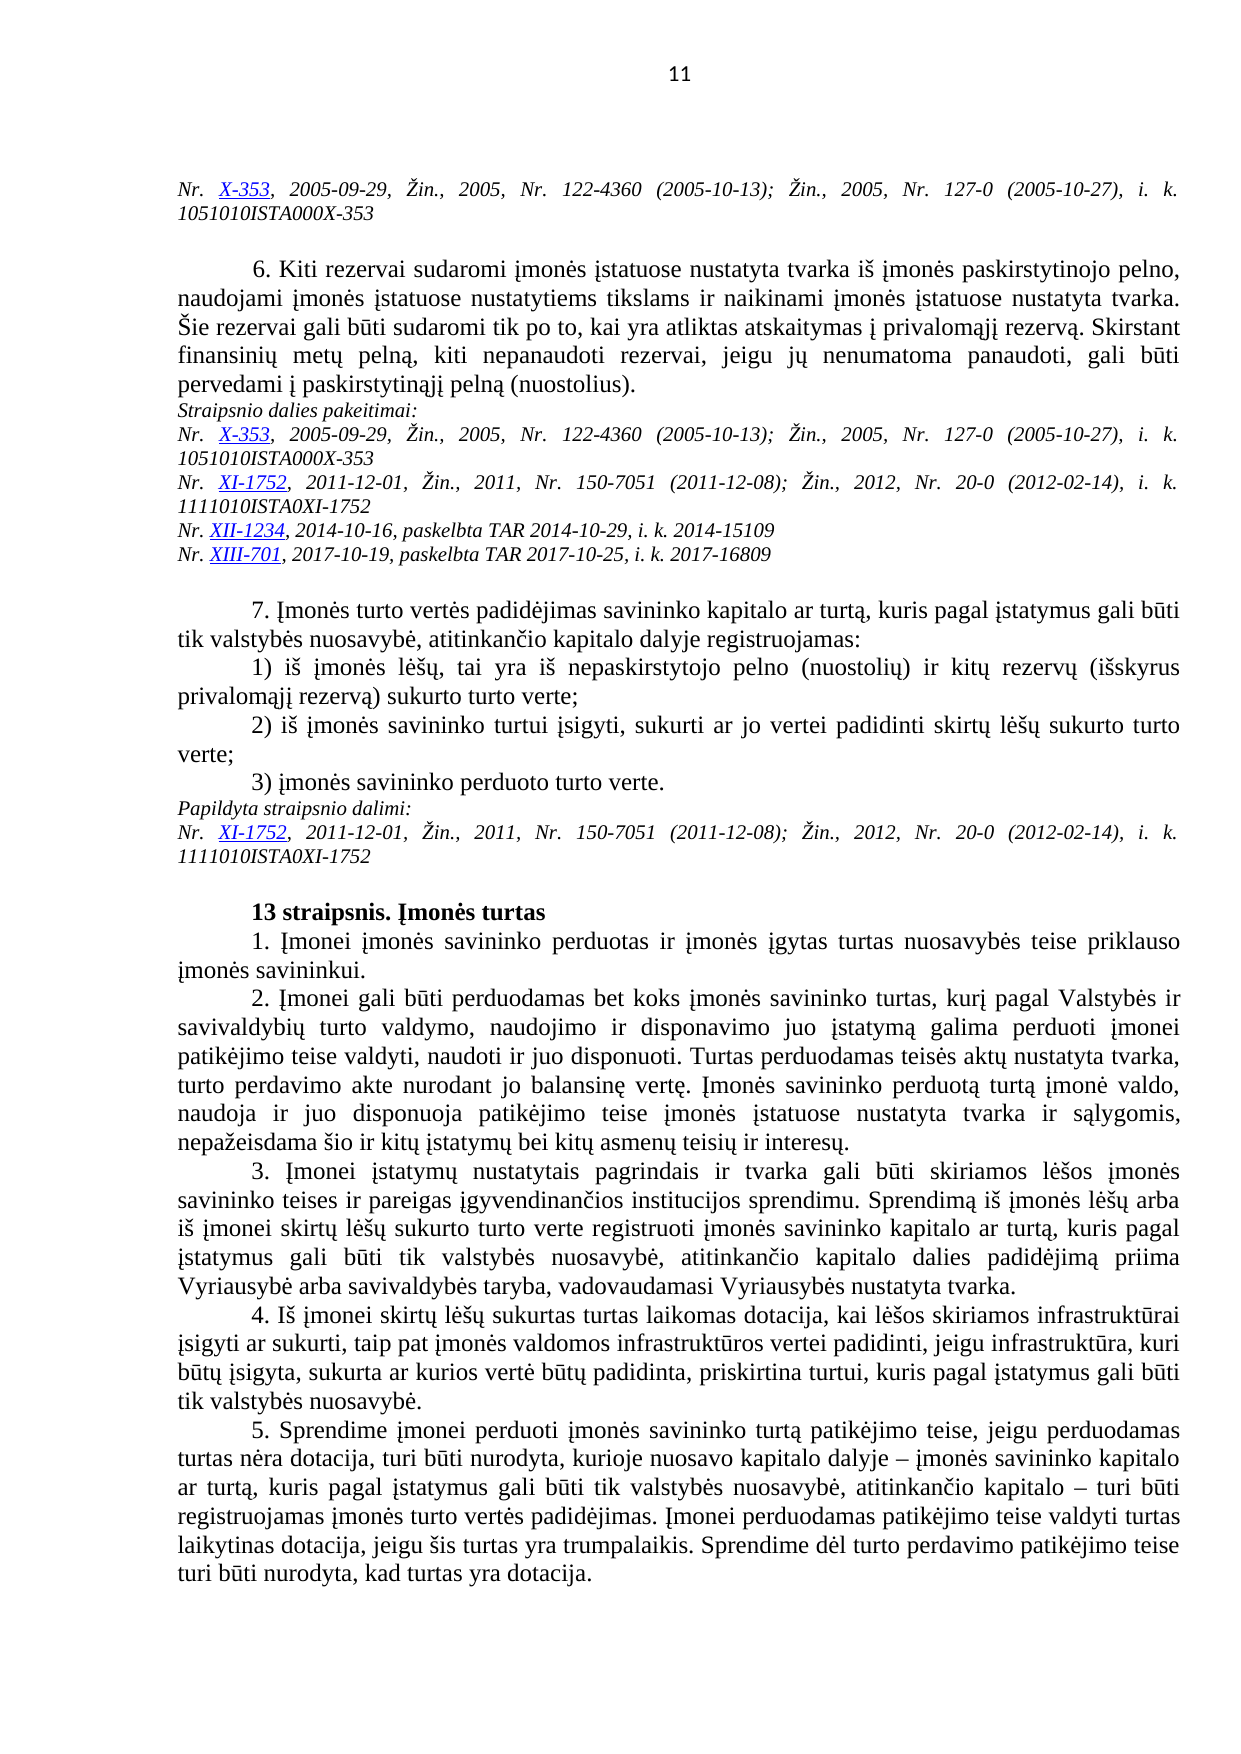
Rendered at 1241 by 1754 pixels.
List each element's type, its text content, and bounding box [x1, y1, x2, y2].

text Nr. X-353, 2005-09-29, Žin., 2005, Nr. 122-4360 (2005-10-13); Žin., 2005, Nr. 127-0 (2005-10-27), i. k. 1051010ISTA000X-353 [177, 177, 1181, 225]
text 4. Iš įmonei skirtų lėšų sukurtas turtas laikomas dotacija, kai lėšos skiriamos infrastruktūrai įsigyti ar sukurti, taip pat įmonės valdomos infrastruktūros vertei padidinti, jeigu infrastruktūra, kuri būtų įsigyta, sukurta ar kurios vertė būtų padidinta, priskirtina turtui, kuris pagal įstatymus gali būti tik valstybės nuosavybė. [177, 1300, 1181, 1415]
text Nr. XII-1234, 2014-10-16, paskelbta TAR 2014-10-29, i. k. 2014-15109 [177, 518, 1181, 542]
text 2. Įmonei gali būti perduodamas bet koks įmonės savininko turtas, kurį pagal Valstybės ir savivaldybių turto valdymo, naudojimo ir disponavimo juo įstatymą galima perduoti įmonei patikėjimo teise valdyti, naudoti ir juo disponuoti. Turtas perduodamas teisės aktų nustatyta tvarka, turto perdavimo akte nurodant jo balansinę vertę. Įmonės savininko perduotą turtą įmonė valdo, naudoja ir juo disponuoja patikėjimo teise įmonės įstatuose nustatyta tvarka ir sąlygomis, nepažeisdama šio ir kitų įstatymų bei kitų asmenų teisių ir interesų. [177, 983, 1181, 1156]
text Papildyta straipsnio dalimi: [177, 796, 1181, 820]
text Straipsnio dalies pakeitimai: [177, 398, 1181, 422]
text 7. Įmonės turto vertės padidėjimas savininko kapitalo ar turtą, kuris pagal įstatymus gali būti tik valstybės nuosavybė, atitinkančio kapitalo dalyje registruojamas: [177, 595, 1181, 652]
text 2) iš įmonės savininko turtui įsigyti, sukurti ar jo vertei padidinti skirtų lėšų sukurto turto verte; [177, 710, 1181, 767]
text 3. Įmonei įstatymų nustatytais pagrindais ir tvarka gali būti skiriamos lėšos įmonės savininko teises ir pareigas įgyvendinančios institucijos sprendimu. Sprendimą iš įmonės lėšų arba iš įmonei skirtų lėšų sukurto turto verte registruoti įmonės savininko kapitalo ar turtą, kuris pagal įstatymus gali būti tik valstybės nuosavybė, atitinkančio kapitalo dalies padidėjimą priima Vyriausybė arba savivaldybės taryba, vadovaudamasi Vyriausybės nustatyta tvarka. [177, 1156, 1181, 1300]
text 1. Įmonei įmonės savininko perduotas ir įmonės įgytas turtas nuosavybės teise priklauso įmonės savininkui. [177, 926, 1181, 983]
text Nr. XI-1752, 2011-12-01, Žin., 2011, Nr. 150-7051 (2011-12-08); Žin., 2012, Nr. 20-0 (2012-02-14), i. k. 1111010ISTA0XI-1752 [177, 470, 1181, 518]
text Nr. XI-1752, 2011-12-01, Žin., 2011, Nr. 150-7051 (2011-12-08); Žin., 2012, Nr. 20-0 (2012-02-14), i. k. 1111010ISTA0XI-1752 [177, 820, 1181, 868]
text 3) įmonės savininko perduoto turto verte. [177, 767, 1181, 796]
text 5. Sprendime įmonei perduoti įmonės savininko turtą patikėjimo teise, jeigu perduodamas turtas nėra dotacija, turi būti nurodyta, kurioje nuosavo kapitalo dalyje – įmonės savininko kapitalo ar turtą, kuris pagal įstatymus gali būti tik valstybės nuosavybė, atitinkančio kapitalo – turi būti registruojamas įmonės turto vertės padidėjimas. Įmonei perduodamas patikėjimo teise valdyti turtas laikytinas dotacija, jeigu šis turtas yra trumpalaikis. Sprendime dėl turto perdavimo patikėjimo teise turi būti nurodyta, kad turtas yra dotacija. [177, 1415, 1181, 1587]
text 13 straipsnis. Įmonės turtas [177, 897, 1181, 926]
text 6. Kiti rezervai sudaromi įmonės įstatuose nustatyta tvarka iš įmonės paskirstytinojo pelno, naudojami įmonės įstatuose nustatytiems tikslams ir naikinami įmonės įstatuose nustatyta tvarka. Šie rezervai gali būti sudaromi tik po to, kai yra atliktas atskaitymas į privalomąjį rezervą. Skirstant finansinių metų pelną, kiti nepanaudoti rezervai, jeigu jų nenumatoma panaudoti, gali būti pervedami į paskirstytinąjį pelną (nuostolius). [177, 254, 1181, 398]
text 1) iš įmonės lėšų, tai yra iš nepaskirstytojo pelno (nuostolių) ir kitų rezervų (išskyrus privalomąjį rezervą) sukurto turto verte; [177, 652, 1181, 710]
text Nr. X-353, 2005-09-29, Žin., 2005, Nr. 122-4360 (2005-10-13); Žin., 2005, Nr. 127-0 (2005-10-27), i. k. 1051010ISTA000X-353 [177, 422, 1181, 470]
text Nr. XIII-701, 2017-10-19, paskelbta TAR 2017-10-25, i. k. 2017-16809 [177, 542, 1181, 566]
